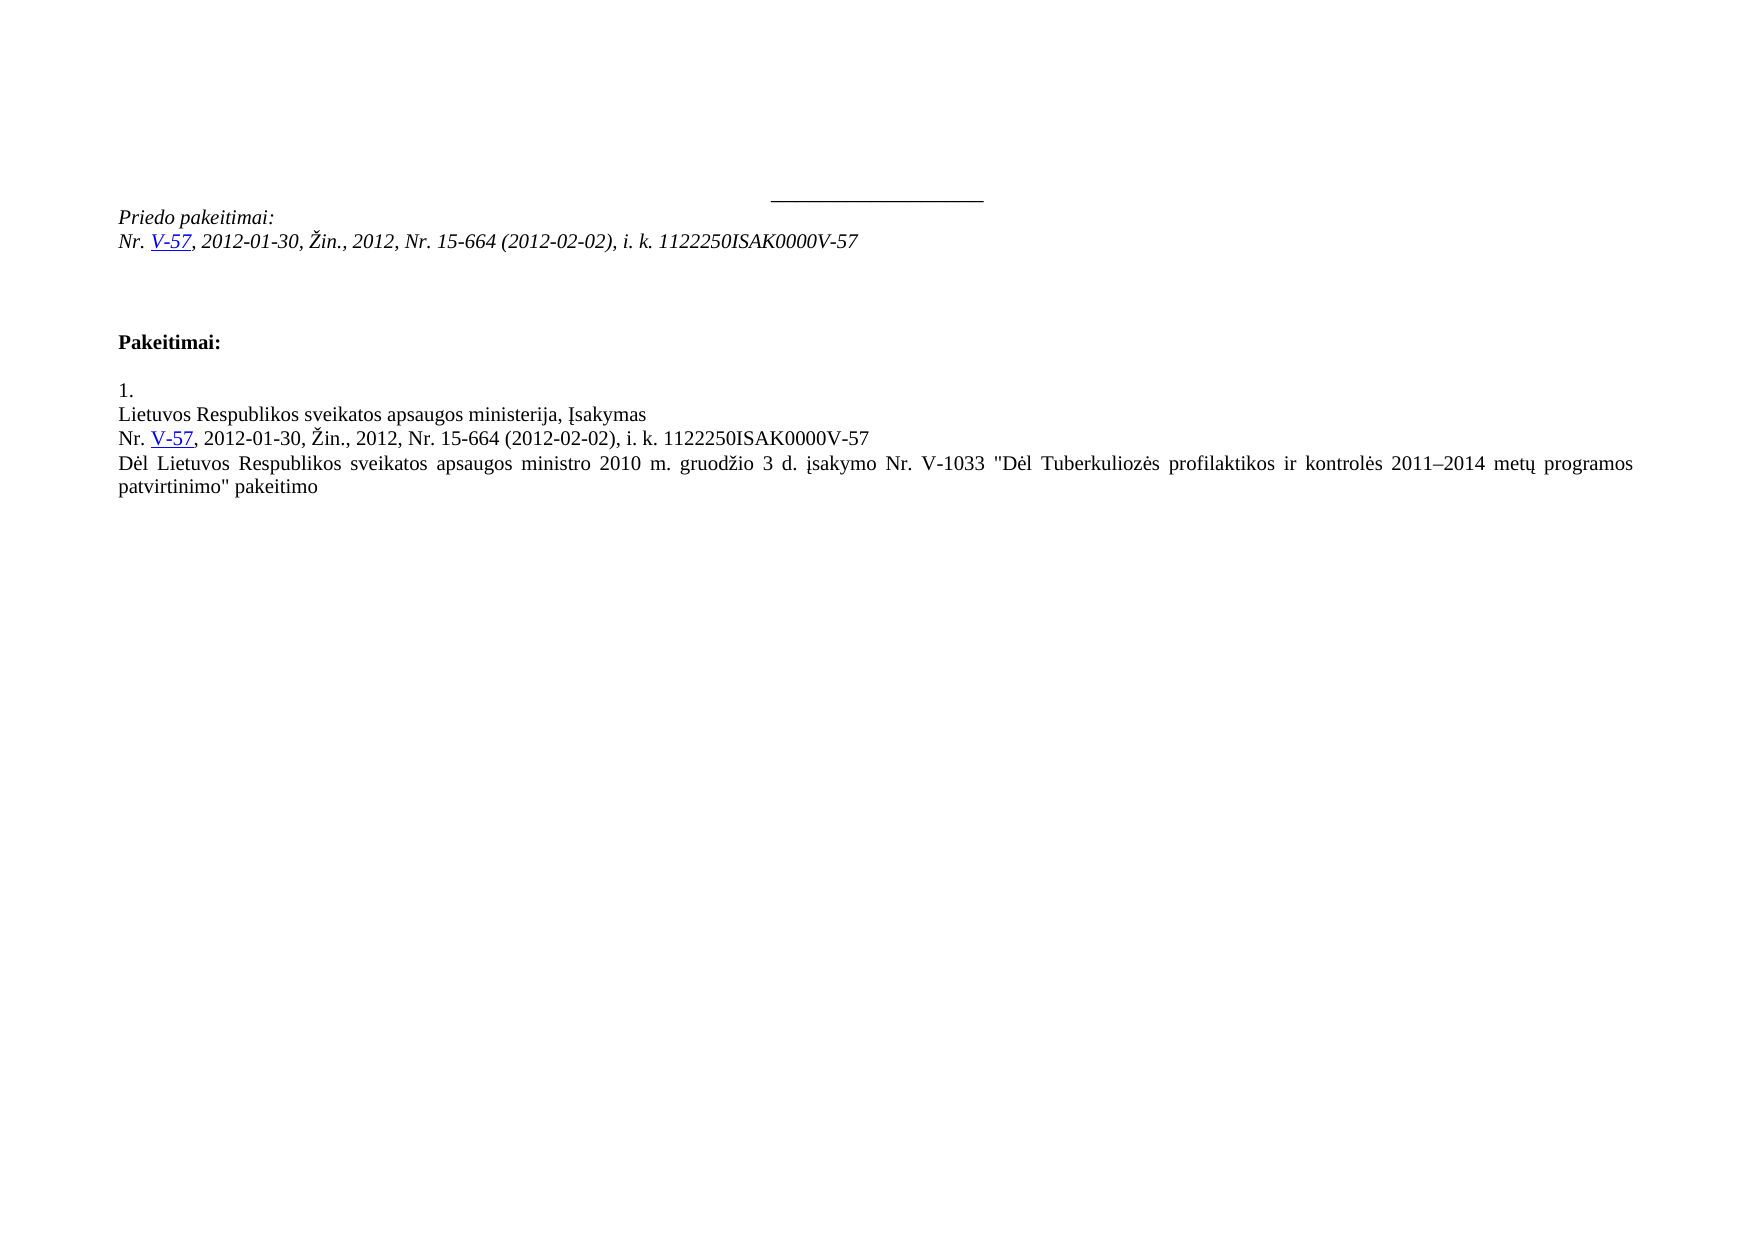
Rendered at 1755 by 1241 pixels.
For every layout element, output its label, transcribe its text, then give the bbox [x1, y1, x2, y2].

text _________________ [118, 176, 1636, 205]
text 1. [118, 378, 1636, 402]
text Nr. V-57, 2012-01-30, Žin., 2012, Nr. 15-664 (2012-02-02), i. k. 1122250ISAK0000V-57 [118, 229, 1636, 253]
text Priedo pakeitimai: [118, 205, 1636, 229]
text Dėl Lietuvos Respublikos sveikatos apsaugos ministro 2010 m. gruodžio 3 d. įsakymo Nr. V-1033 "Dėl Tuberkuliozės profilaktikos ir kontrolės 2011–2014 metų programos patvirtinimo" pakeitimo [118, 450, 1636, 498]
text Nr. V-57, 2012-01-30, Žin., 2012, Nr. 15-664 (2012-02-02), i. k. 1122250ISAK0000V-57 [118, 426, 1636, 450]
text Lietuvos Respublikos sveikatos apsaugos ministerija, Įsakymas [118, 402, 1636, 426]
text Pakeitimai: [118, 330, 1636, 354]
